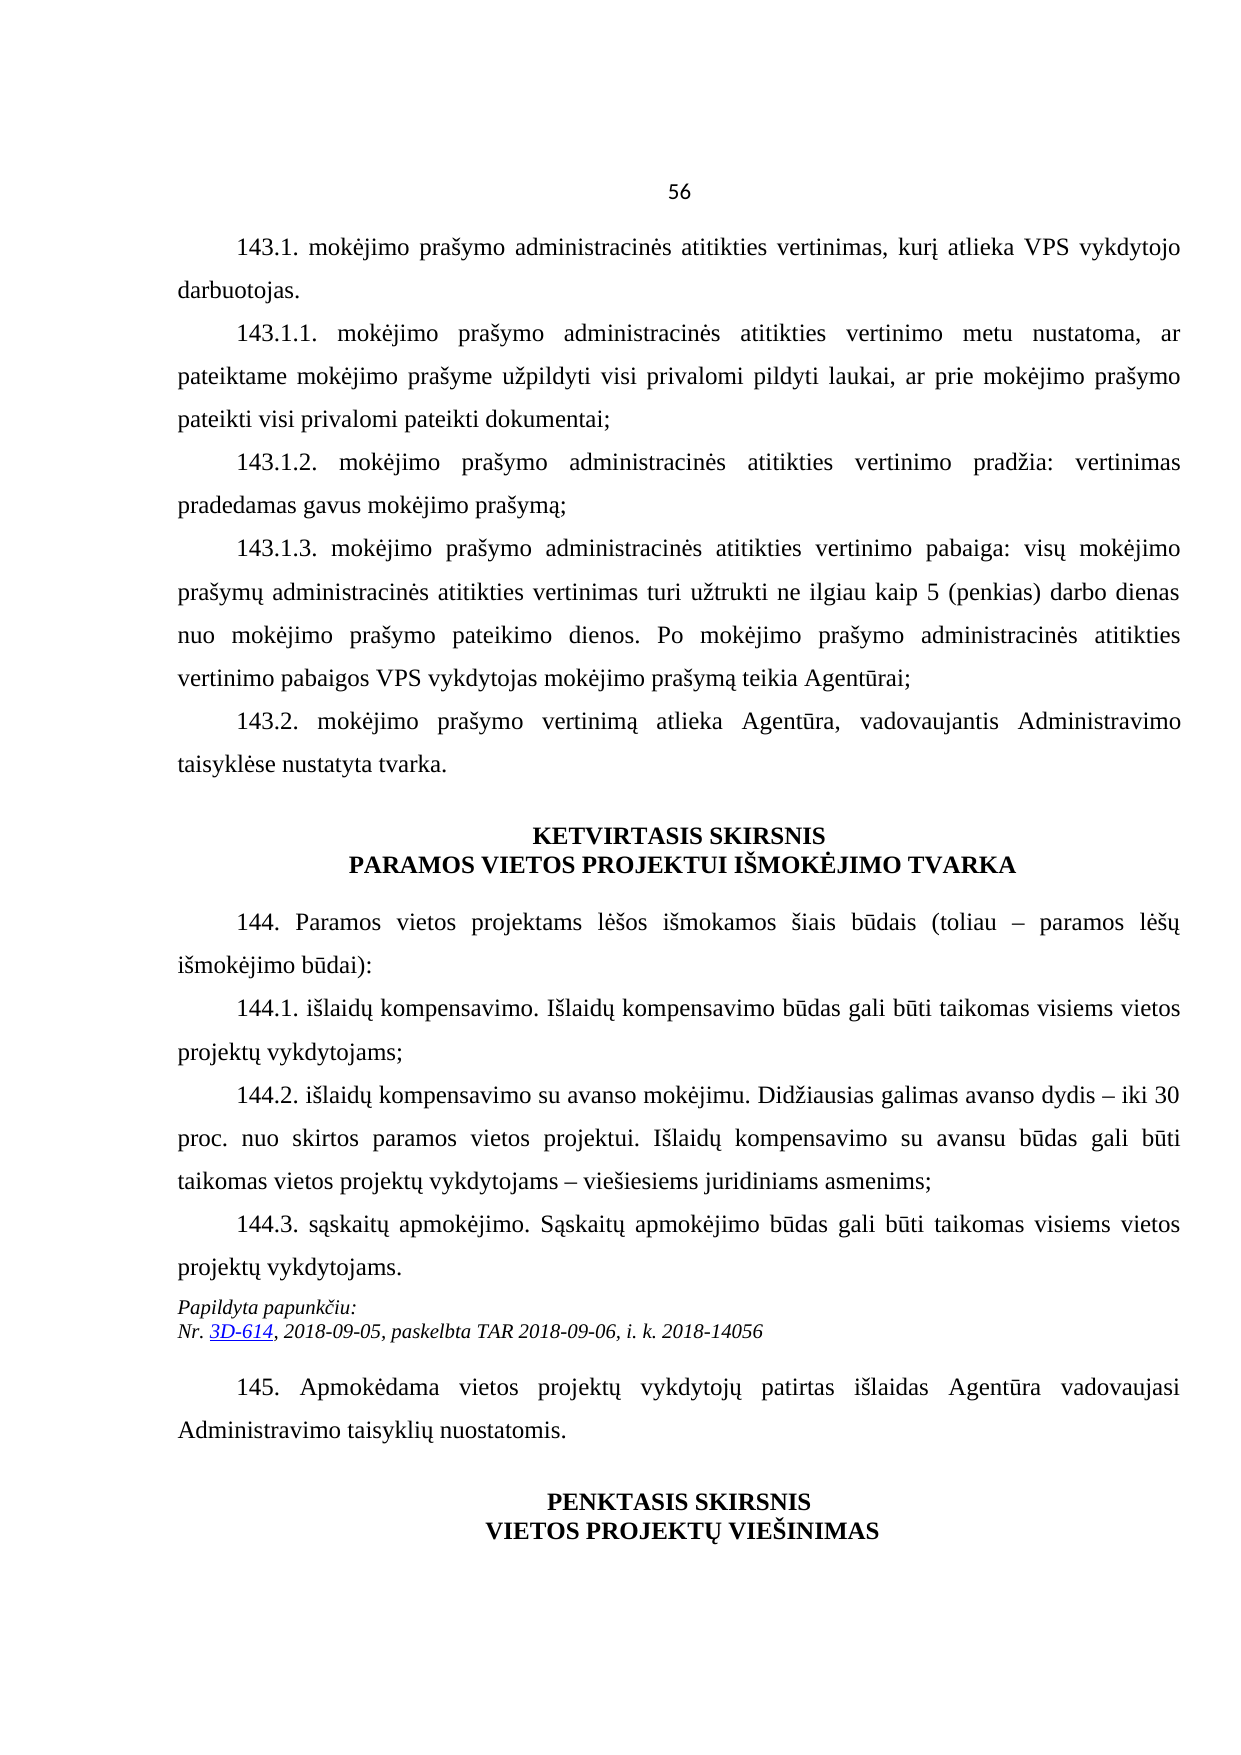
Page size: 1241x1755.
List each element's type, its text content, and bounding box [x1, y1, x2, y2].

text PENKTASIS SKIRSNIS [177, 1487, 1181, 1516]
text Papildyta papunkčiu: [177, 1295, 1181, 1319]
text 143.1.2. mokėjimo prašymo administracinės atitikties vertinimo pradžia: vertinimas pradedamas gavus mokėjimo prašymą; [177, 447, 1181, 519]
text 145. Apmokėdama vietos projektų vykdytojų patirtas išlaidas Agentūra vadovaujasi Administravimo taisyklių nuostatomis. [177, 1372, 1181, 1444]
text 144. Paramos vietos projektams lėšos išmokamos šiais būdais (toliau – paramos lėšų išmokėjimo būdai): [177, 907, 1181, 979]
text 143.1. mokėjimo prašymo administracinės atitikties vertinimas, kurį atlieka VPS vykdytojo darbuotojas. [177, 232, 1181, 303]
text 144.2. išlaidų kompensavimo su avanso mokėjimu. Didžiausias galimas avanso dydis – iki 30 proc. nuo skirtos paramos vietos projektui. Išlaidų kompensavimo su avansu būdas gali būti taikomas vietos projektų vykdytojams – viešiesiems juridiniams asmenims; [177, 1080, 1181, 1195]
text 144.3. sąskaitų apmokėjimo. Sąskaitų apmokėjimo būdas gali būti taikomas visiems vietos projektų vykdytojams. [177, 1209, 1181, 1281]
text 143.1.1. mokėjimo prašymo administracinės atitikties vertinimo metu nustatoma, ar pateiktame mokėjimo prašyme užpildyti visi privalomi pildyti laukai, ar prie mokėjimo prašymo pateikti visi privalomi pateikti dokumentai; [177, 318, 1181, 433]
text Nr. 3D-614, 2018-09-05, paskelbta TAR 2018-09-06, i. k. 2018-14056 [177, 1319, 1181, 1343]
text 143.1.3. mokėjimo prašymo administracinės atitikties vertinimo pabaiga: visų mokėjimo prašymų administracinės atitikties vertinimas turi užtrukti ne ilgiau kaip 5 (penkias) darbo dienas nuo mokėjimo prašymo pateikimo dienos. Po mokėjimo prašymo administracinės atitikties vertinimo pabaigos VPS vykdytojas mokėjimo prašymą teikia Agentūrai; [177, 533, 1181, 692]
text 143.2. mokėjimo prašymo vertinimą atlieka Agentūra, vadovaujantis Administravimo taisyklėse nustatyta tvarka. [177, 706, 1181, 778]
text 144.1. išlaidų kompensavimo. Išlaidų kompensavimo būdas gali būti taikomas visiems vietos projektų vykdytojams; [177, 993, 1181, 1065]
text VIETOS PROJEKTŲ VIEŠINIMAS [177, 1516, 1181, 1545]
text PARAMOS VIETOS PROJEKTUI IŠMOKĖJIMO TVARKA [177, 850, 1181, 878]
text KETVIRTASIS SKIRSNIS [177, 821, 1181, 850]
